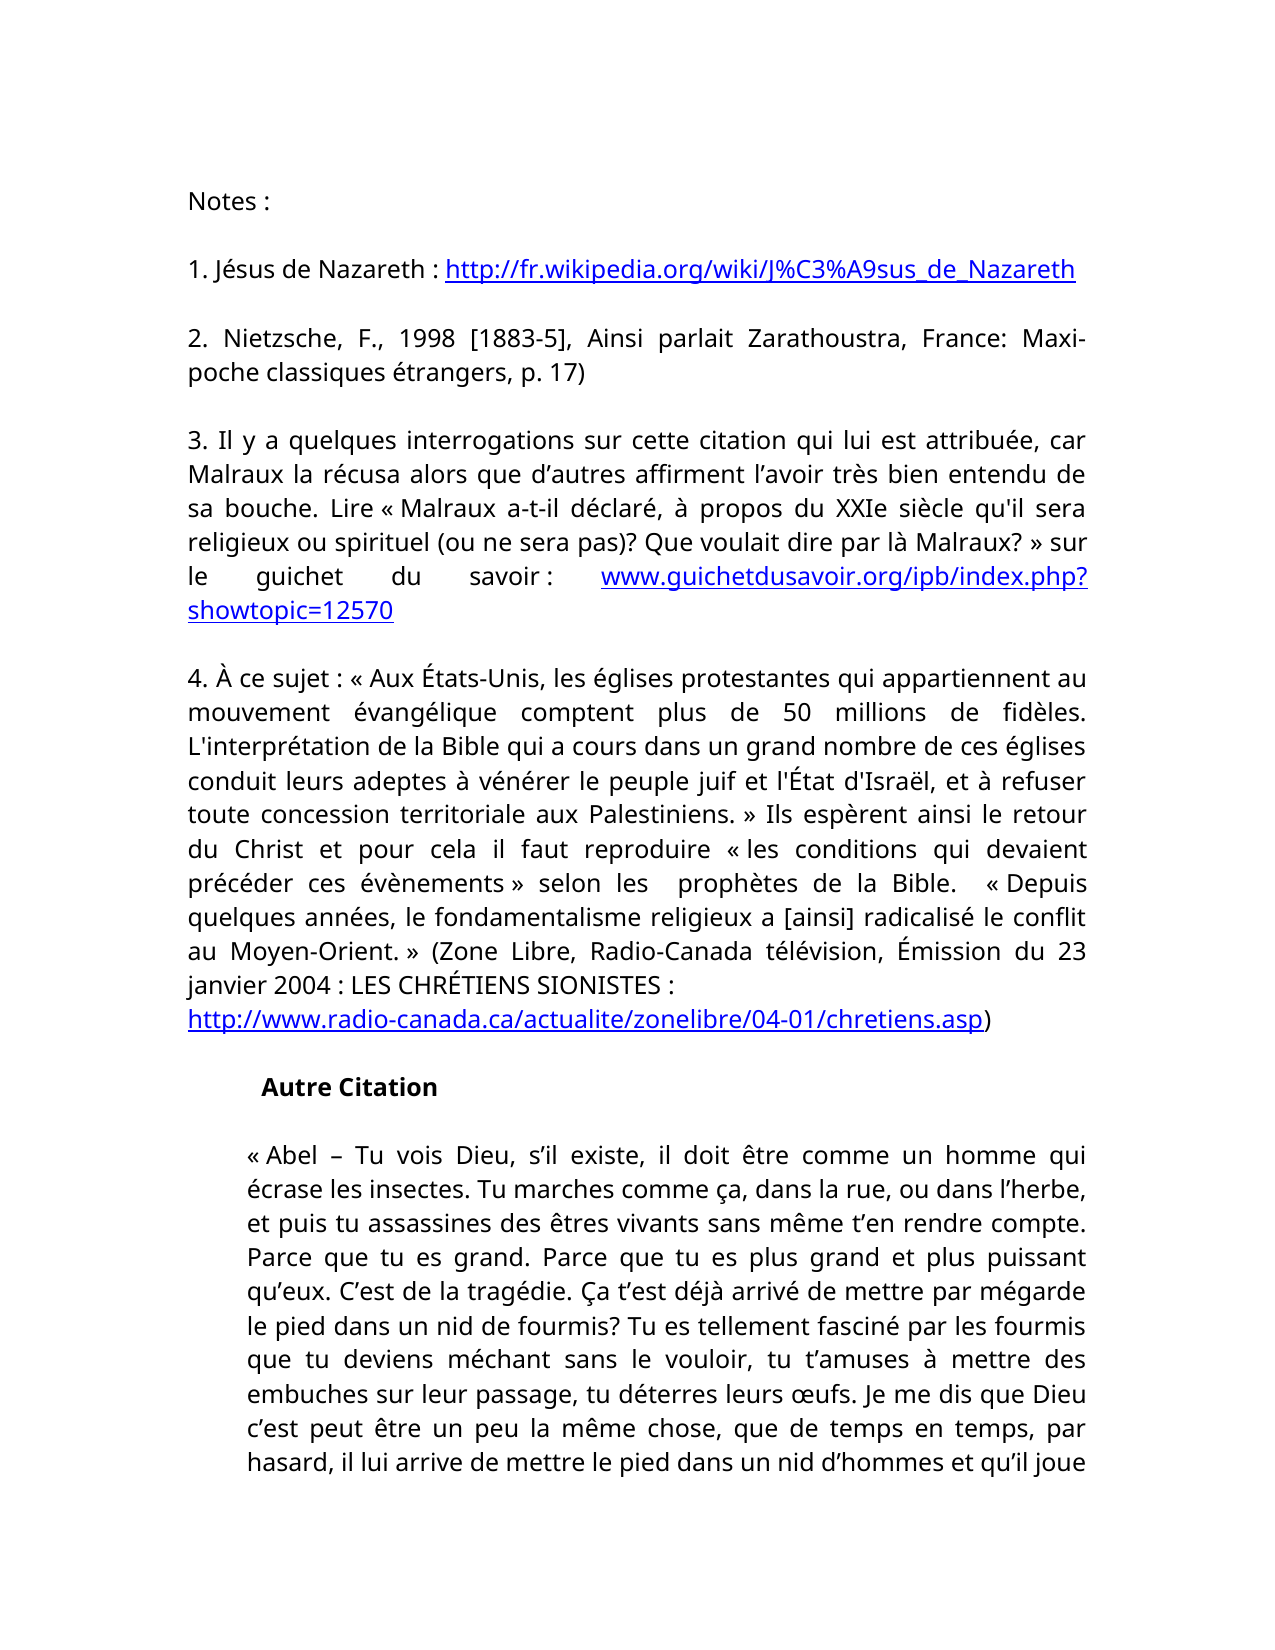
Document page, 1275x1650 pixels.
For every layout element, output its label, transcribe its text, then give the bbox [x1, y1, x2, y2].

text Autre Citation [187, 1070, 1087, 1104]
text 3. Il y a quelques interrogations sur cette citation qui lui est attribuée, car Malraux la récusa alors que d’autres affirment l’avoir très bien entendu de sa bouche. Lire « Malraux a-t-il déclaré, à propos du XXIe siècle qu'il sera religieux ou spirituel (ou ne sera pas)? Que voulait dire par là Malraux? » sur le guichet du savoir : www.guichetdusavoir.org/ipb/index.php?showtopic=12570 [187, 422, 1087, 627]
text 4. À ce sujet : « Aux États-Unis, les églises protestantes qui appartiennent au mouvement évangélique comptent plus de 50 millions de fidèles. L'interprétation de la Bible qui a cours dans un grand nombre de ces églises conduit leurs adeptes à vénérer le peuple juif et l'État d'Israël, et à refuser toute concession territoriale aux Palestiniens. » Ils espèrent ainsi le retour du Christ et pour cela il faut reproduire « les conditions qui devaient précéder ces évènements » selon les prophètes de la Bible. « Depuis quelques années, le fondamentalisme religieux a [ainsi] radicalisé le conflit au Moyen-Orient. » (Zone Libre, Radio-Canada télévision, Émission du 23 janvier 2004 : LES CHRÉTIENS SIONISTES : [187, 661, 1087, 1002]
text 1. Jésus de Nazareth : http://fr.wikipedia.org/wiki/J%C3%A9sus_de_Nazareth [187, 252, 1087, 286]
text « Abel – Tu vois Dieu, s’il existe, il doit être comme un homme qui écrase les insectes. Tu marches comme ça, dans la rue, ou dans l’herbe, et puis tu assassines des êtres vivants sans même t’en rendre compte. Parce que tu es grand. Parce que tu es plus grand et plus puissant qu’eux. C’est de la tragédie. Ça t’est déjà arrivé de mettre par mégarde le pied dans un nid de fourmis? Tu es tellement fasciné par les fourmis que tu deviens méchant sans le vouloir, tu t’amuses à mettre des embuches sur leur passage, tu déterres leurs œufs. Je me dis que Dieu c’est peut être un peu la même chose, que de temps en temps, par hasard, il lui arrive de mettre le pied dans un nid d’hommes et qu’il joue [247, 1138, 1087, 1478]
text 2. Nietzsche, F., 1998 [1883-5], Ainsi parlait Zarathoustra, France: Maxi-poche classiques étrangers, p. 17) [187, 320, 1087, 388]
text http://www.radio-canada.ca/actualite/zonelibre/04-01/chretiens.asp) [187, 1002, 1087, 1036]
text Notes : [187, 184, 1087, 218]
